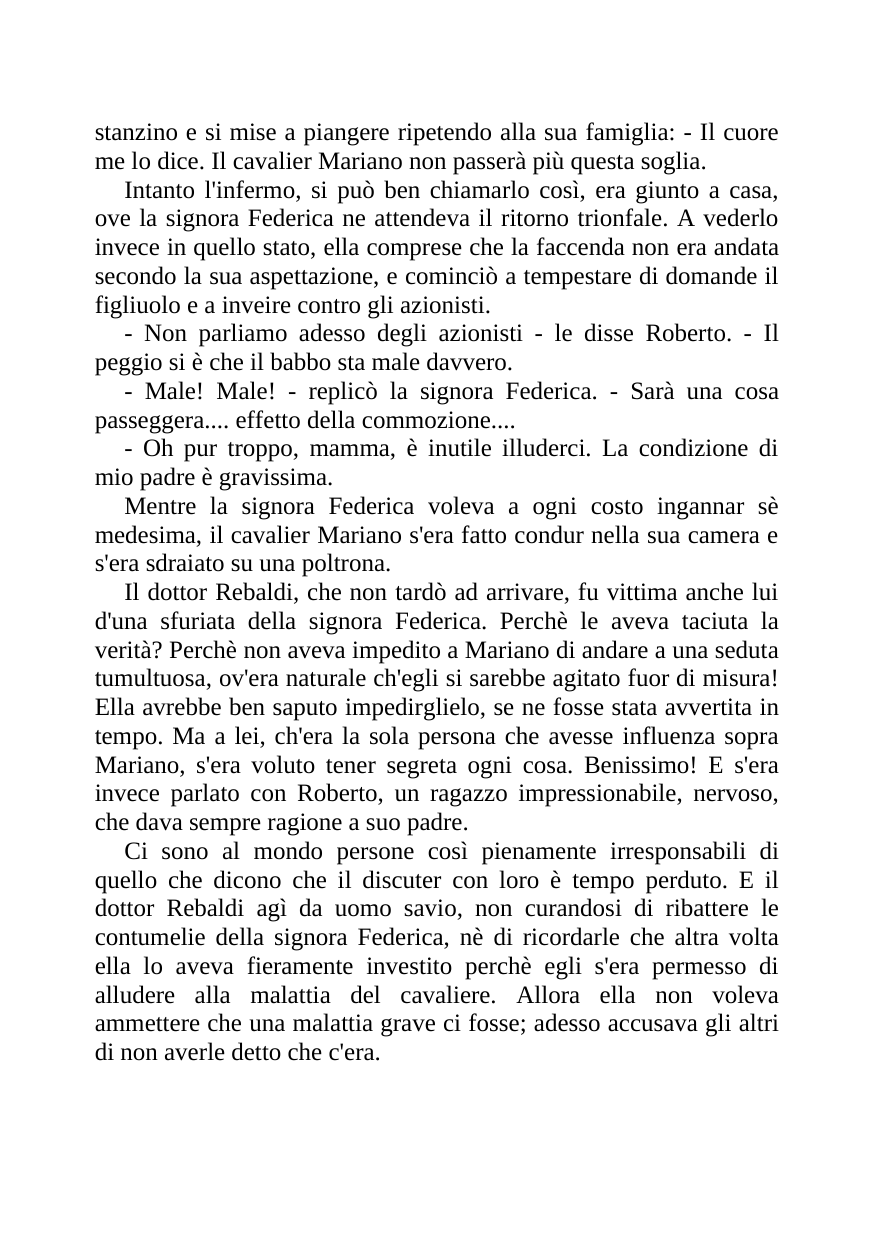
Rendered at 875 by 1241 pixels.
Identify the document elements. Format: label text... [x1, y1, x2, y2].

text - Oh pur troppo, mamma, è inutile illuderci. La condizione di mio padre è gravissima. [94, 433, 779, 491]
text - Non parliamo adesso degli azionisti - le disse Roberto. - Il peggio si è che il babbo sta male davvero. [94, 318, 779, 376]
text Intanto l'infermo, si può ben chiamarlo così, era giunto a casa, ove la signora Federica ne attendeva il ritorno trionfale. A vederlo invece in quello stato, ella comprese che la faccenda non era andata secondo la sua aspettazione, e cominciò a tempestare di domande il figliuolo e a inveire contro gli azionisti. [94, 175, 779, 318]
text Il dottor Rebaldi, che non tardò ad arrivare, fu vittima anche lui d'una sfuriata della signora Federica. Perchè le aveva taciuta la verità? Perchè non aveva impedito a Mariano di andare a una seduta tumultuosa, ov'era naturale ch'egli si sarebbe agitato fuor di misura! Ella avrebbe ben saputo impedirglielo, se ne fosse stata avvertita in tempo. Ma a lei, ch'era la sola persona che avesse influenza sopra Mariano, s'era voluto tener segreta ogni cosa. Benissimo! E s'era invece parlato con Roberto, un ragazzo impressionabile, nervoso, che dava sempre ragione a suo padre. [94, 577, 779, 836]
text Mentre la signora Federica voleva a ogni costo ingannar sè medesima, il cavalier Mariano s'era fatto condur nella sua camera e s'era sdraiato su una poltrona. [94, 491, 779, 577]
text - Male! Male! - replicò la signora Federica. - Sarà una cosa passeggera.... effetto della commozione.... [94, 376, 779, 433]
text stanzino e si mise a piangere ripetendo alla sua famiglia: - Il cuore me lo dice. Il cavalier Mariano non passerà più questa soglia. [94, 117, 779, 175]
text Ci sono al mondo persone così pienamente irresponsabili di quello che dicono che il discuter con loro è tempo perduto. E il dottor Rebaldi agì da uomo savio, non curandosi di ribattere le contumelie della signora Federica, nè di ricordarle che altra volta ella lo aveva fieramente investito perchè egli s'era permesso di alludere alla malattia del cavaliere. Allora ella non voleva ammettere che una malattia grave ci fosse; adesso accusava gli altri di non averle detto che c'era. [94, 836, 779, 1066]
